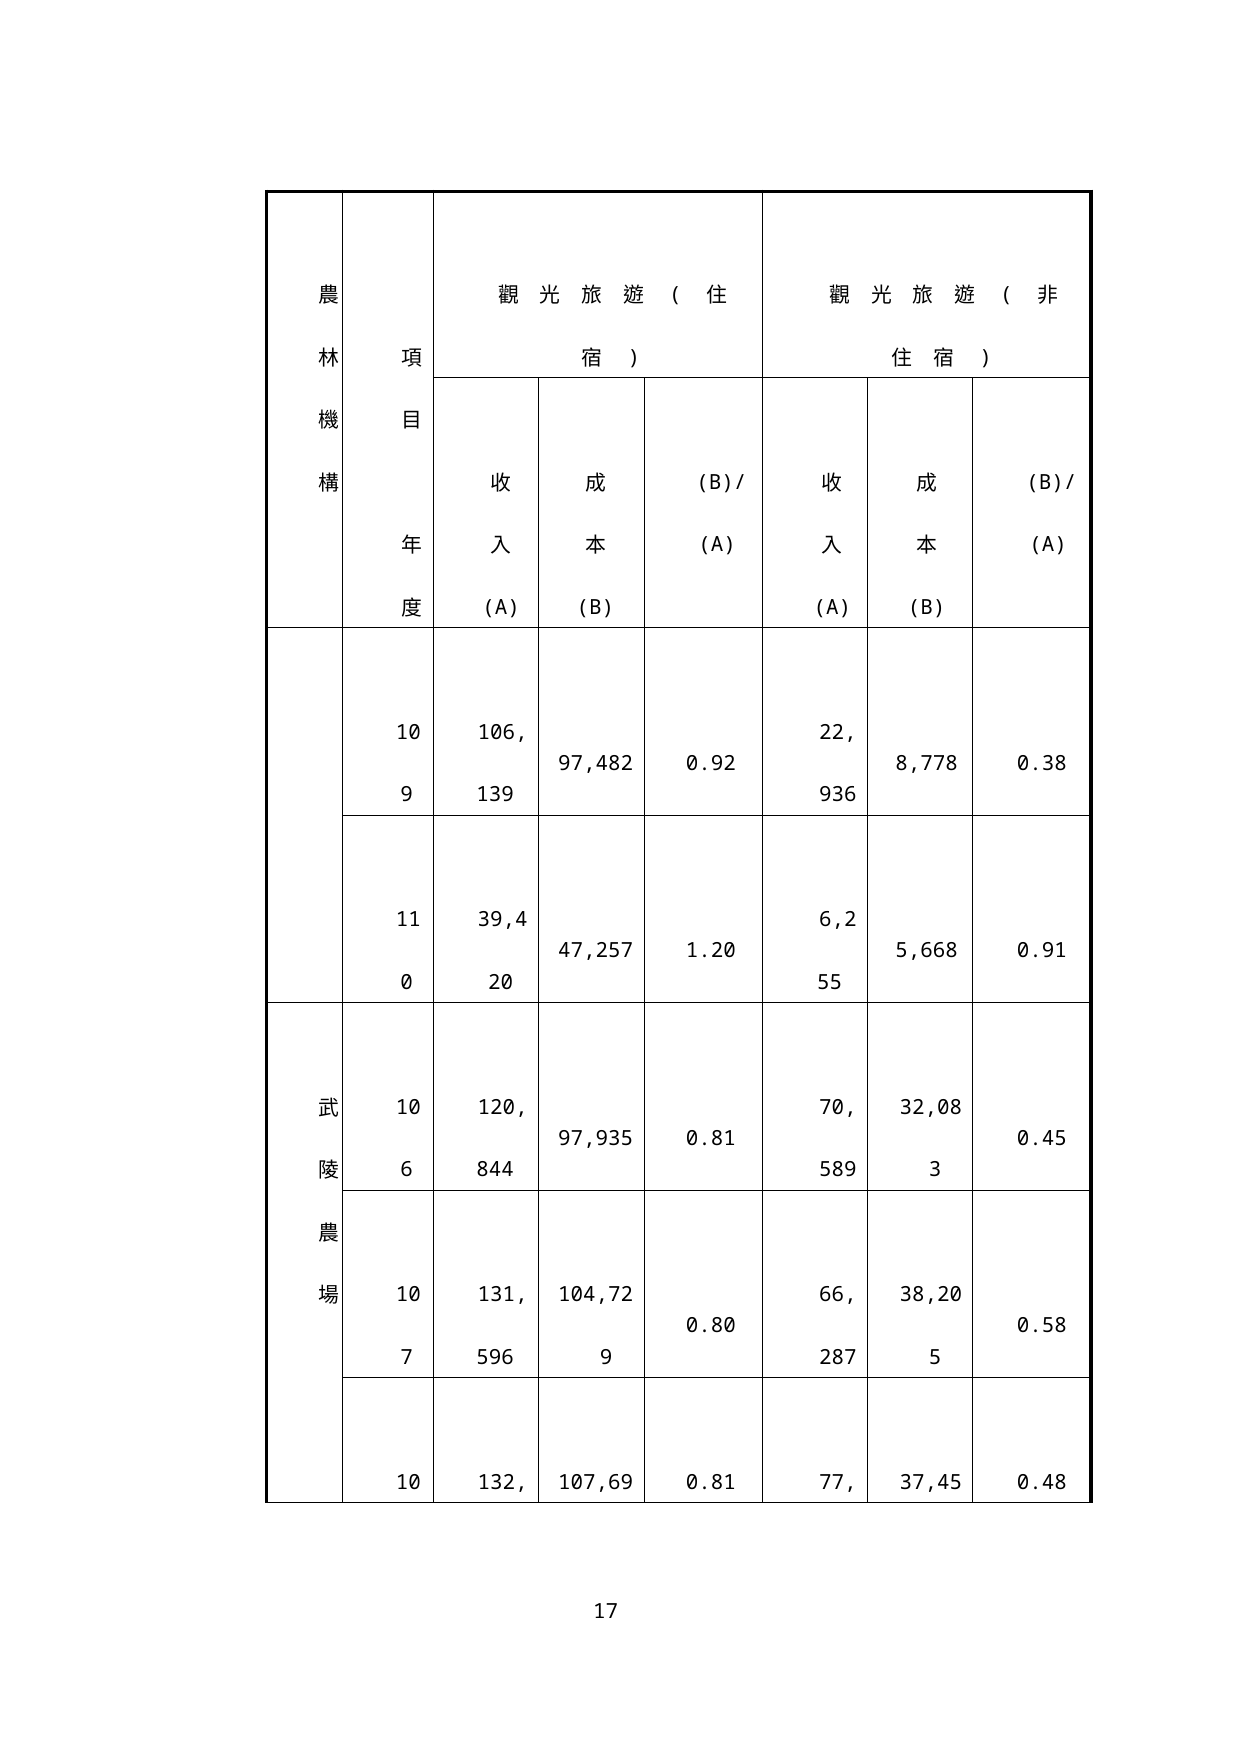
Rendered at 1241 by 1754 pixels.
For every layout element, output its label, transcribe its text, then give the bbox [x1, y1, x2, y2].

table_cell 32,083 [868, 1003, 972, 1189]
table_cell (B)/(A) [973, 378, 1089, 627]
table_cell 收入(A) [763, 378, 867, 627]
table_cell 0.81 [645, 1003, 762, 1189]
table_cell 22,936 [763, 628, 867, 814]
table_cell 97,482 [539, 628, 644, 814]
table_cell 109 [343, 628, 433, 814]
table_cell 1.20 [645, 816, 762, 1002]
table_cell 6,255 [763, 816, 867, 1002]
table_cell 110 [343, 816, 433, 1002]
table_cell 0.81 [645, 1378, 762, 1502]
table_cell 131,596 [434, 1191, 538, 1377]
table_cell 132, [434, 1378, 538, 1502]
table_cell 37,45 [868, 1378, 972, 1502]
table_cell 66,287 [763, 1191, 867, 1377]
table_cell 0.38 [973, 628, 1089, 814]
table_cell 0.80 [645, 1191, 762, 1377]
table_cell 38,205 [868, 1191, 972, 1377]
table_cell 107 [343, 1191, 433, 1377]
table_cell 47,257 [539, 816, 644, 1002]
table_header 農林機構 [268, 193, 342, 627]
table_cell 0.45 [973, 1003, 1089, 1189]
table_cell 70,589 [763, 1003, 867, 1189]
table_header 觀光旅遊(非住宿) [763, 193, 1089, 377]
table_cell 120,844 [434, 1003, 538, 1189]
table_header 項目 年度 [343, 193, 433, 627]
table_cell 0.91 [973, 816, 1089, 1002]
table_cell 收入(A) [434, 378, 538, 627]
table_cell 0.92 [645, 628, 762, 814]
table_cell 8,778 [868, 628, 972, 814]
table_cell 10 [343, 1378, 433, 1502]
table_cell 成本(B) [539, 378, 644, 627]
table_cell 77, [763, 1378, 867, 1502]
table_cell 104,729 [539, 1191, 644, 1377]
table_cell 5,668 [868, 816, 972, 1002]
table_cell 106,139 [434, 628, 538, 814]
table_cell 39,420 [434, 816, 538, 1002]
table_cell 106 [343, 1003, 433, 1189]
table_cell (B)/(A) [645, 378, 762, 627]
table_cell 107,69 [539, 1378, 644, 1502]
table_cell 97,935 [539, 1003, 644, 1189]
table_cell [268, 628, 342, 1002]
table_cell 武陵農場 [268, 1003, 342, 1502]
table_cell 成本(B) [868, 378, 972, 627]
table_header 觀光旅遊(住宿) [434, 193, 762, 377]
table_cell 0.58 [973, 1191, 1089, 1377]
table_cell 0.48 [973, 1378, 1089, 1502]
